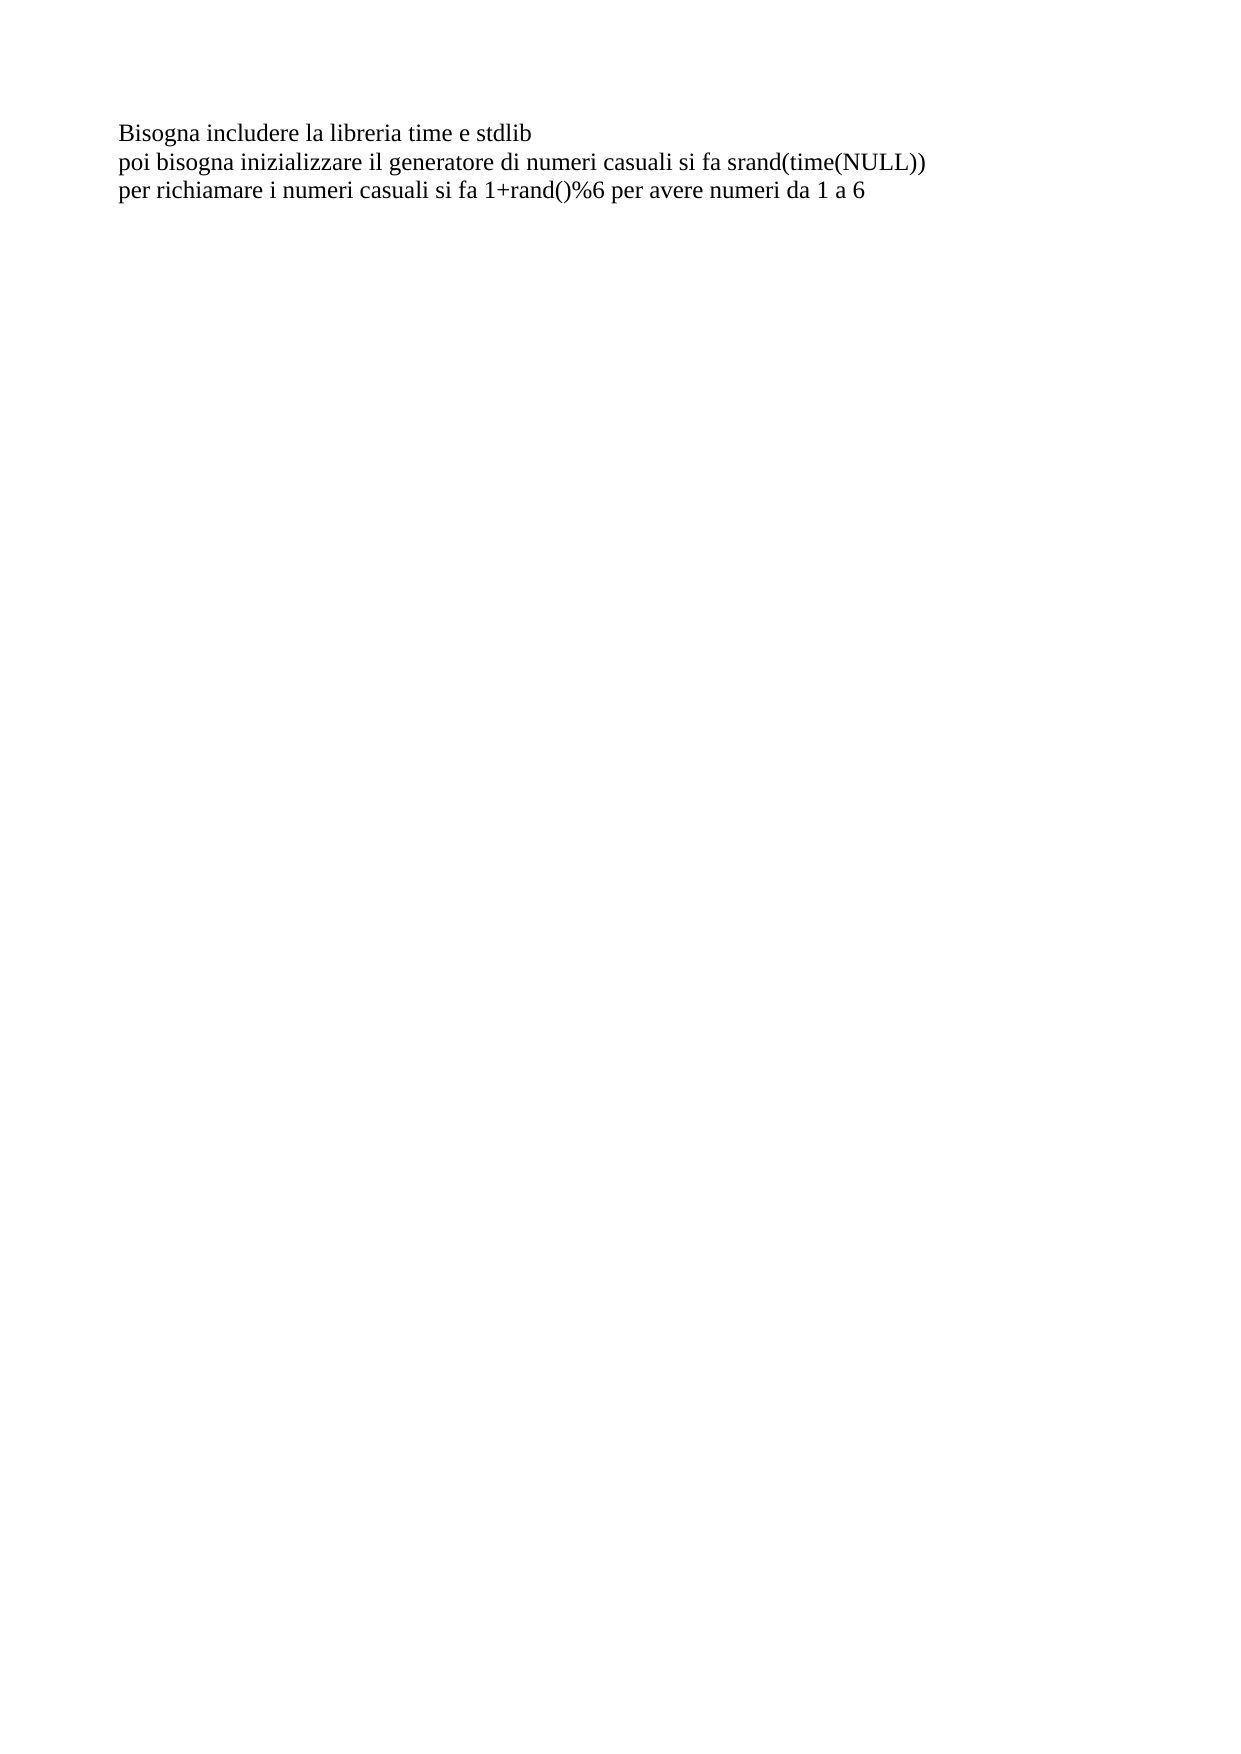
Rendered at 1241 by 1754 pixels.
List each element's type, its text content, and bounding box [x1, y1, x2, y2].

text poi bisogna inizializzare il generatore di numeri casuali si fa srand(time(NULL)) [118, 147, 1122, 176]
text per richiamare i numeri casuali si fa 1+rand()%6 per avere numeri da 1 a 6 [118, 176, 1122, 204]
text Bisogna includere la libreria time e stdlib [118, 118, 1122, 147]
